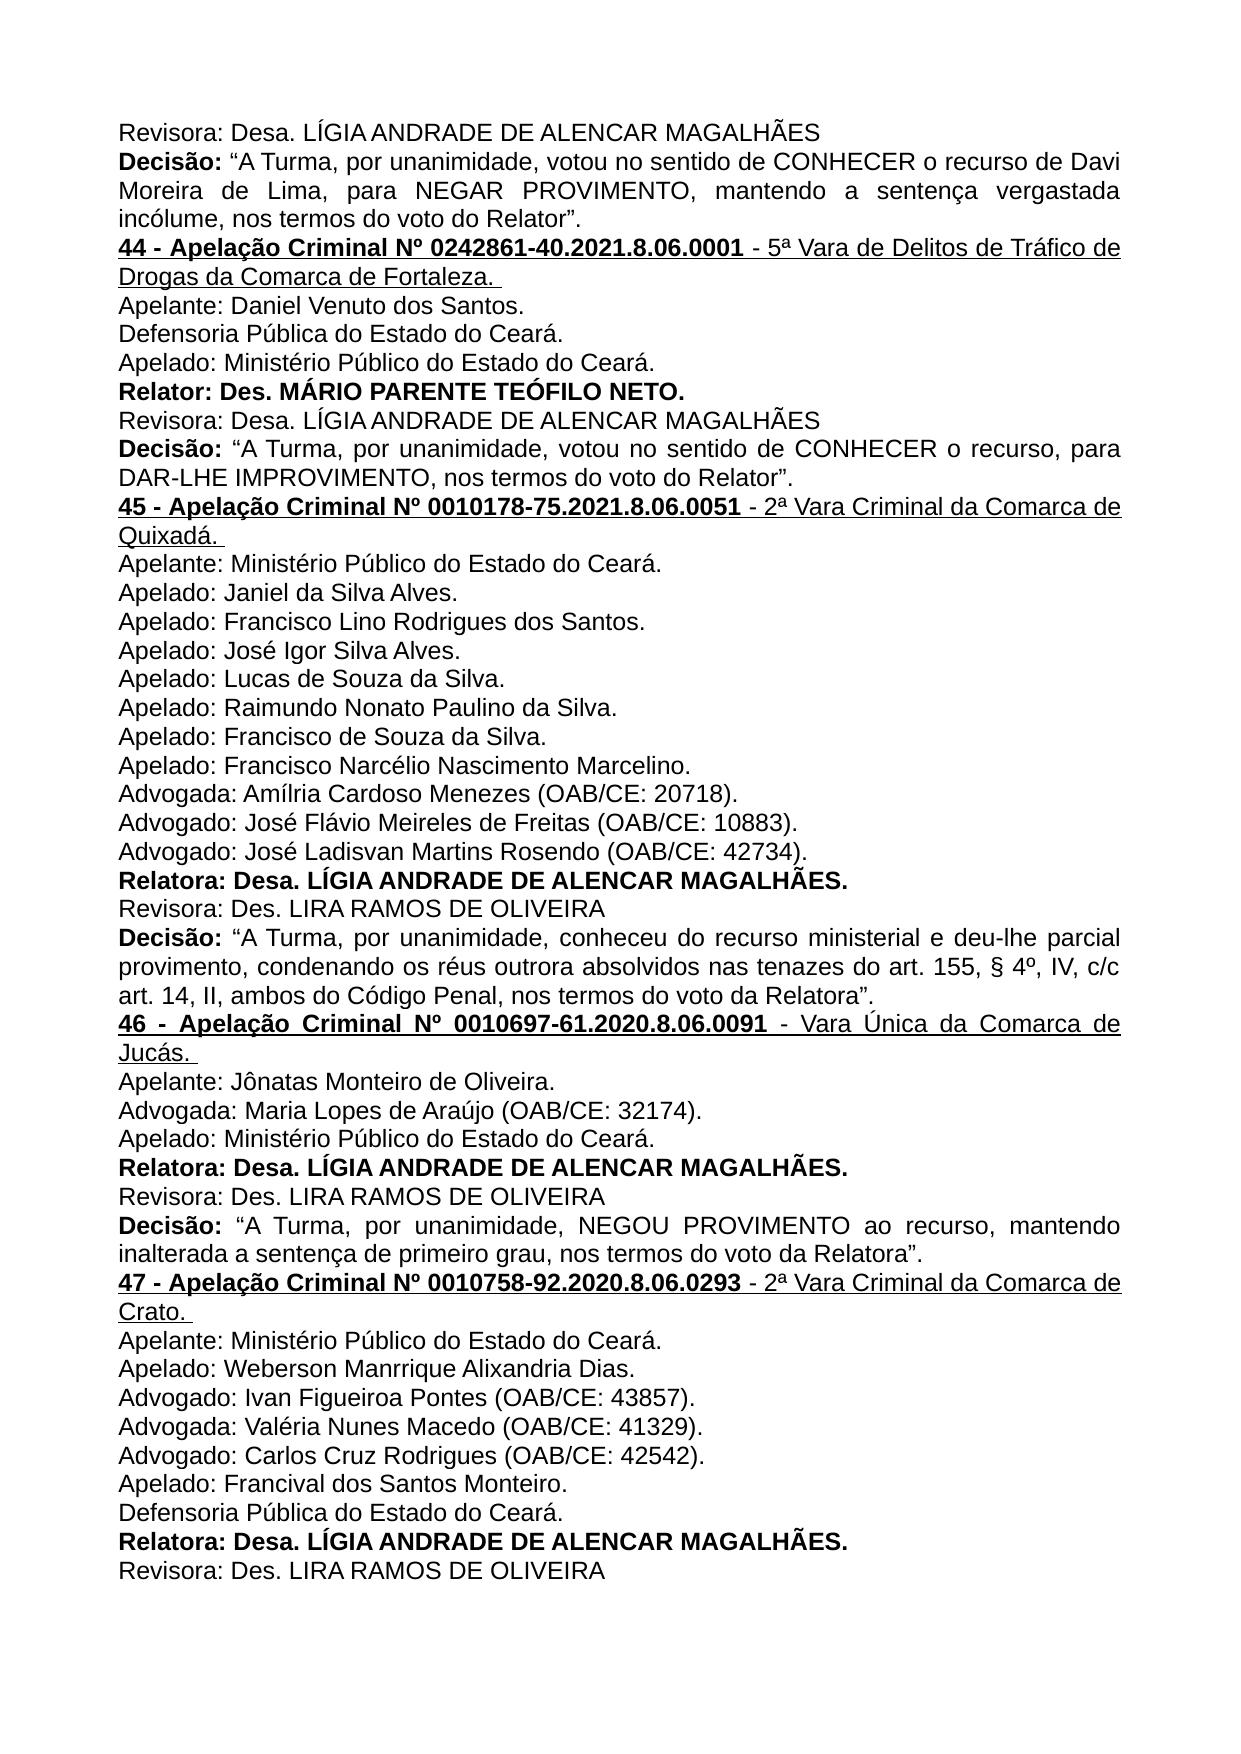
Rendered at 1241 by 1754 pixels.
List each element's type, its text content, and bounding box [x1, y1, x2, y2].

text Revisora: Desa. LÍGIA ANDRADE DE ALENCAR MAGALHÃES [118, 406, 1122, 434]
text Revisora: Desa. LÍGIA ANDRADE DE ALENCAR MAGALHÃES [118, 118, 1122, 147]
text Advogado: Carlos Cruz Rodrigues (OAB/CE: 42542). [118, 1441, 1122, 1469]
text Relatora: Desa. LÍGIA ANDRADE DE ALENCAR MAGALHÃES. [118, 1527, 1122, 1556]
text Defensoria Pública do Estado do Ceará. [118, 1498, 1122, 1527]
text 46 - Apelação Criminal Nº 0010697-61.2020.8.06.0091 - Vara Única da Comarca de Jucás. [118, 1009, 1122, 1067]
text Apelado: Francisco Narcélio Nascimento Marcelino. [118, 751, 1122, 779]
text Apelado: Lucas de Souza da Silva. [118, 664, 1122, 693]
text Apelante: Ministério Público do Estado do Ceará. [118, 1326, 1122, 1354]
text Advogado: Ivan Figueiroa Pontes (OAB/CE: 43857). [118, 1383, 1122, 1412]
text Decisão: “A Turma, por unanimidade, votou no sentido de CONHECER o recurso, para DAR-LHE IMPROVIMENTO, nos termos do voto do Relator”. [118, 434, 1122, 492]
text Apelado: Janiel da Silva Alves. [118, 578, 1122, 607]
text Decisão: “A Turma, por unanimidade, conheceu do recurso ministerial e deu-lhe parcial provimento, condenando os réus outrora absolvidos nas tenazes do art. 155, § 4º, IV, c/c art. 14, II, ambos do Código Penal, nos termos do voto da Relatora”. [118, 923, 1122, 1009]
text Crato. [118, 1294, 1122, 1326]
text Advogada: Maria Lopes de Araújo (OAB/CE: 32174). [118, 1096, 1122, 1124]
text Apelante: Ministério Público do Estado do Ceará. [118, 549, 1122, 578]
text Defensoria Pública do Estado do Ceará. [118, 319, 1122, 348]
text Relatora: Desa. LÍGIA ANDRADE DE ALENCAR MAGALHÃES. [118, 866, 1122, 894]
text Decisão: “A Turma, por unanimidade, NEGOU PROVIMENTO ao recurso, mantendo inalterada a sentença de primeiro grau, nos termos do voto da Relatora”. [118, 1211, 1122, 1268]
text Apelado: Ministério Público do Estado do Ceará. [118, 1124, 1122, 1153]
text Apelado: Francival dos Santos Monteiro. [118, 1469, 1122, 1498]
text Relatora: Desa. LÍGIA ANDRADE DE ALENCAR MAGALHÃES. [118, 1153, 1122, 1182]
text 47 - Apelação Criminal Nº 0010758-92.2020.8.06.0293 - 2ª Vara Criminal da Comarca de [118, 1268, 1122, 1293]
text Relator: Des. MÁRIO PARENTE TEÓFILO NETO. [118, 377, 1122, 406]
text Apelante: Daniel Venuto dos Santos. [118, 291, 1122, 319]
text Apelado: Francisco de Souza da Silva. [118, 722, 1122, 751]
text Apelado: Francisco Lino Rodrigues dos Santos. [118, 607, 1122, 636]
text Apelado: José Igor Silva Alves. [118, 636, 1122, 664]
text Apelado: Weberson Manrrique Alixandria Dias. [118, 1354, 1122, 1383]
text Advogada: Valéria Nunes Macedo (OAB/CE: 41329). [118, 1412, 1122, 1441]
text Apelado: Ministério Público do Estado do Ceará. [118, 348, 1122, 377]
text Revisora: Des. LIRA RAMOS DE OLIVEIRA [118, 1556, 1122, 1584]
text 44 - Apelação Criminal Nº 0242861-40.2021.8.06.0001 - 5ª Vara de Delitos de Tráfico de Drogas da Comarca de Fortaleza. [118, 233, 1122, 291]
text Advogado: José Ladisvan Martins Rosendo (OAB/CE: 42734). [118, 837, 1122, 866]
text Quixadá. [118, 518, 1122, 549]
text Revisora: Des. LIRA RAMOS DE OLIVEIRA [118, 894, 1122, 923]
text Apelante: Jônatas Monteiro de Oliveira. [118, 1067, 1122, 1096]
text 45 - Apelação Criminal Nº 0010178-75.2021.8.06.0051 - 2ª Vara Criminal da Comarca de [118, 492, 1122, 517]
text Apelado: Raimundo Nonato Paulino da Silva. [118, 693, 1122, 722]
text Advogada: Amílria Cardoso Menezes (OAB/CE: 20718). [118, 779, 1122, 808]
text Decisão: “A Turma, por unanimidade, votou no sentido de CONHECER o recurso de Davi Moreira de Lima, para NEGAR PROVIMENTO, mantendo a sentença vergastada incólume, nos termos do voto do Relator”. [118, 147, 1122, 233]
text Revisora: Des. LIRA RAMOS DE OLIVEIRA [118, 1182, 1122, 1211]
text Advogado: José Flávio Meireles de Freitas (OAB/CE: 10883). [118, 808, 1122, 837]
